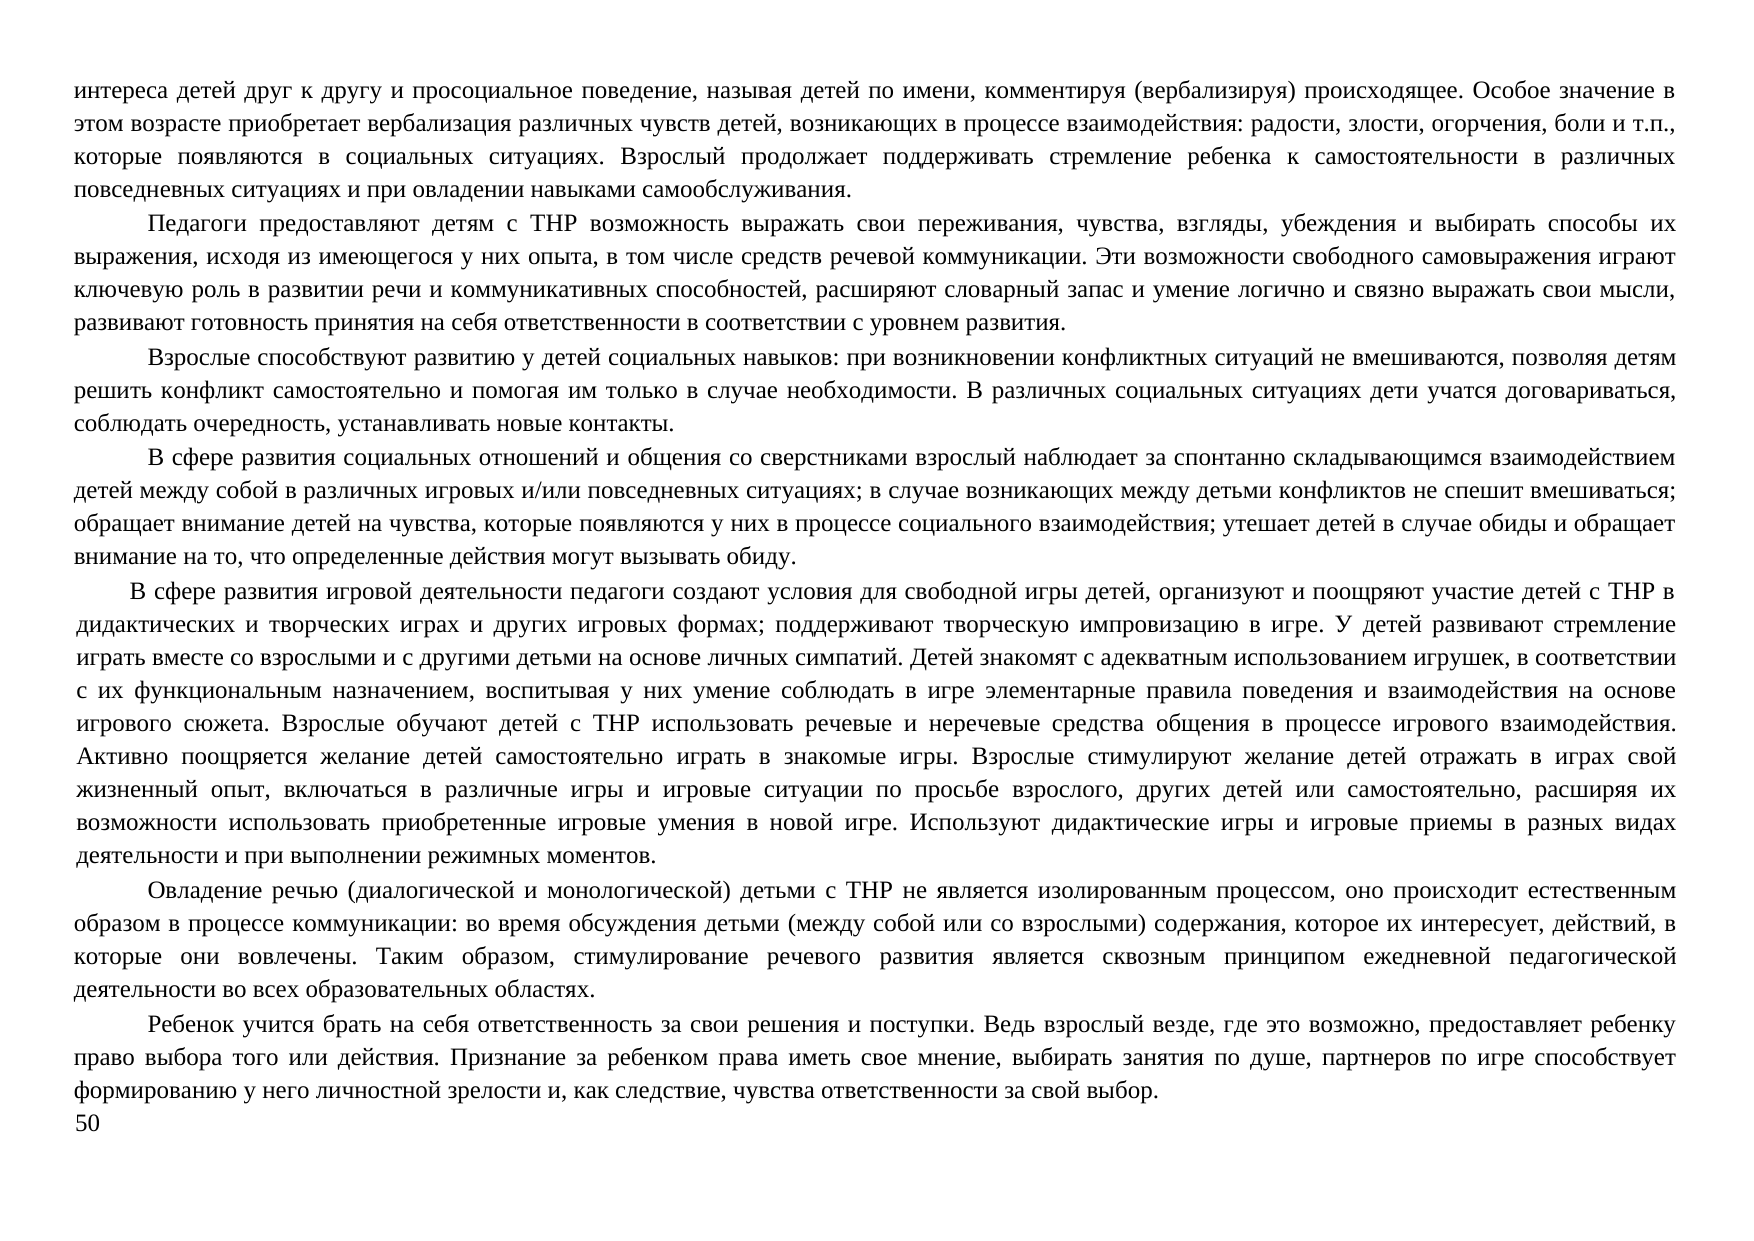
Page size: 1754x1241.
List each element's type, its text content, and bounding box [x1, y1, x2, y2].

text Овладение речью (диалогической и монологической) детьми с ТНР не является изолированным процессом, оно происходит естественным образом в процессе коммуникации: во время обсуждения детьми (между собой или со взрослыми) содержания, которое их интересует, действий, в которые они вовлечены. Таким образом, стимулирование речевого развития является сквозным принципом ежедневной педагогической деятельности во всех образовательных областях. [73, 875, 1678, 1003]
text Педагоги предоставляют детям с ТНР возможность выражать свои переживания, чувства, взгляды, убеждения и выбирать способы их выражения, исходя из имеющегося у них опыта, в том числе средств речевой коммуникации. Эти возможности свободного самовыражения играют ключевую роль в развитии речи и коммуникативных способностей, расширяют словарный запас и умение логично и связно выражать свои мысли, развивают готовность принятия на себя ответственности в соответствии с уровнем развития. [73, 208, 1678, 336]
text Ребенок учится брать на себя ответственность за свои решения и поступки. Ведь взрослый везде, где это возможно, предоставляет ребенку право выбора того или действия. Признание за ребенком права иметь свое мнение, выбирать занятия по душе, партнеров по игре способствует формированию у него личностной зрелости и, как следствие, чувства ответственности за свой выбор. [73, 1009, 1678, 1103]
text интереса детей друг к другу и просоциальное поведение, называя детей по имени, комментируя (вербализируя) происходящее. Особое значение в этом возрасте приобретает вербализация различных чувств детей, возникающих в процессе взаимодействия: радости, злости, огорчения, боли и т.п., которые появляются в социальных ситуациях. Взрослый продолжает поддерживать стремление ребенка к самостоятельности в различных повседневных ситуациях и при овладении навыками самообслуживания. [73, 75, 1678, 203]
text Взрослые способствуют развитию у детей социальных навыков: при возникновении конфликтных ситуаций не вмешиваются, позволяя детям решить конфликт самостоятельно и помогая им только в случае необходимости. В различных социальных ситуациях дети учатся договариваться, соблюдать очередность, устанавливать новые контакты. [73, 342, 1678, 437]
text В сфере развития игровой деятельности педагоги создают условия для свободной игры детей, организуют и поощряют участие детей с ТНР в дидактических и творческих играх и других игровых формах; поддерживают творческую импровизацию в игре. У детей развивают стремление играть вместе со взрослыми и с другими детьми на основе личных симпатий. Детей знакомят с адекватным использованием игрушек, в соответствии с их функциональным назначением, воспитывая у них умение соблюдать в игре элементарные правила поведения и взаимодействия на основе игрового сюжета. Взрослые обучают детей с ТНР использовать речевые и неречевые средства общения в процессе игрового взаимодействия. Активно поощряется желание детей самостоятельно играть в знакомые игры. Взрослые стимулируют желание детей отражать в играх свой жизненный опыт, включаться в различные игры и игровые ситуации по просьбе взрослого, других детей или самостоятельно, расширяя их возможности использовать приобретенные игровые умения в новой игре. Используют дидактические игры и игровые приемы в разных видах деятельности и при выполнении режимных моментов. [75, 576, 1678, 869]
text В сфере развития социальных отношений и общения со сверстниками взрослый наблюдает за спонтанно складывающимся взаимодействием детей между собой в различных игровых и/или повседневных ситуациях; в случае возникающих между детьми конфликтов не спешит вмешиваться; обращает внимание детей на чувства, которые появляются у них в процессе социального взаимодействия; утешает детей в случае обиды и обращает внимание на то, что определенные действия могут вызывать обиду. [73, 442, 1678, 570]
